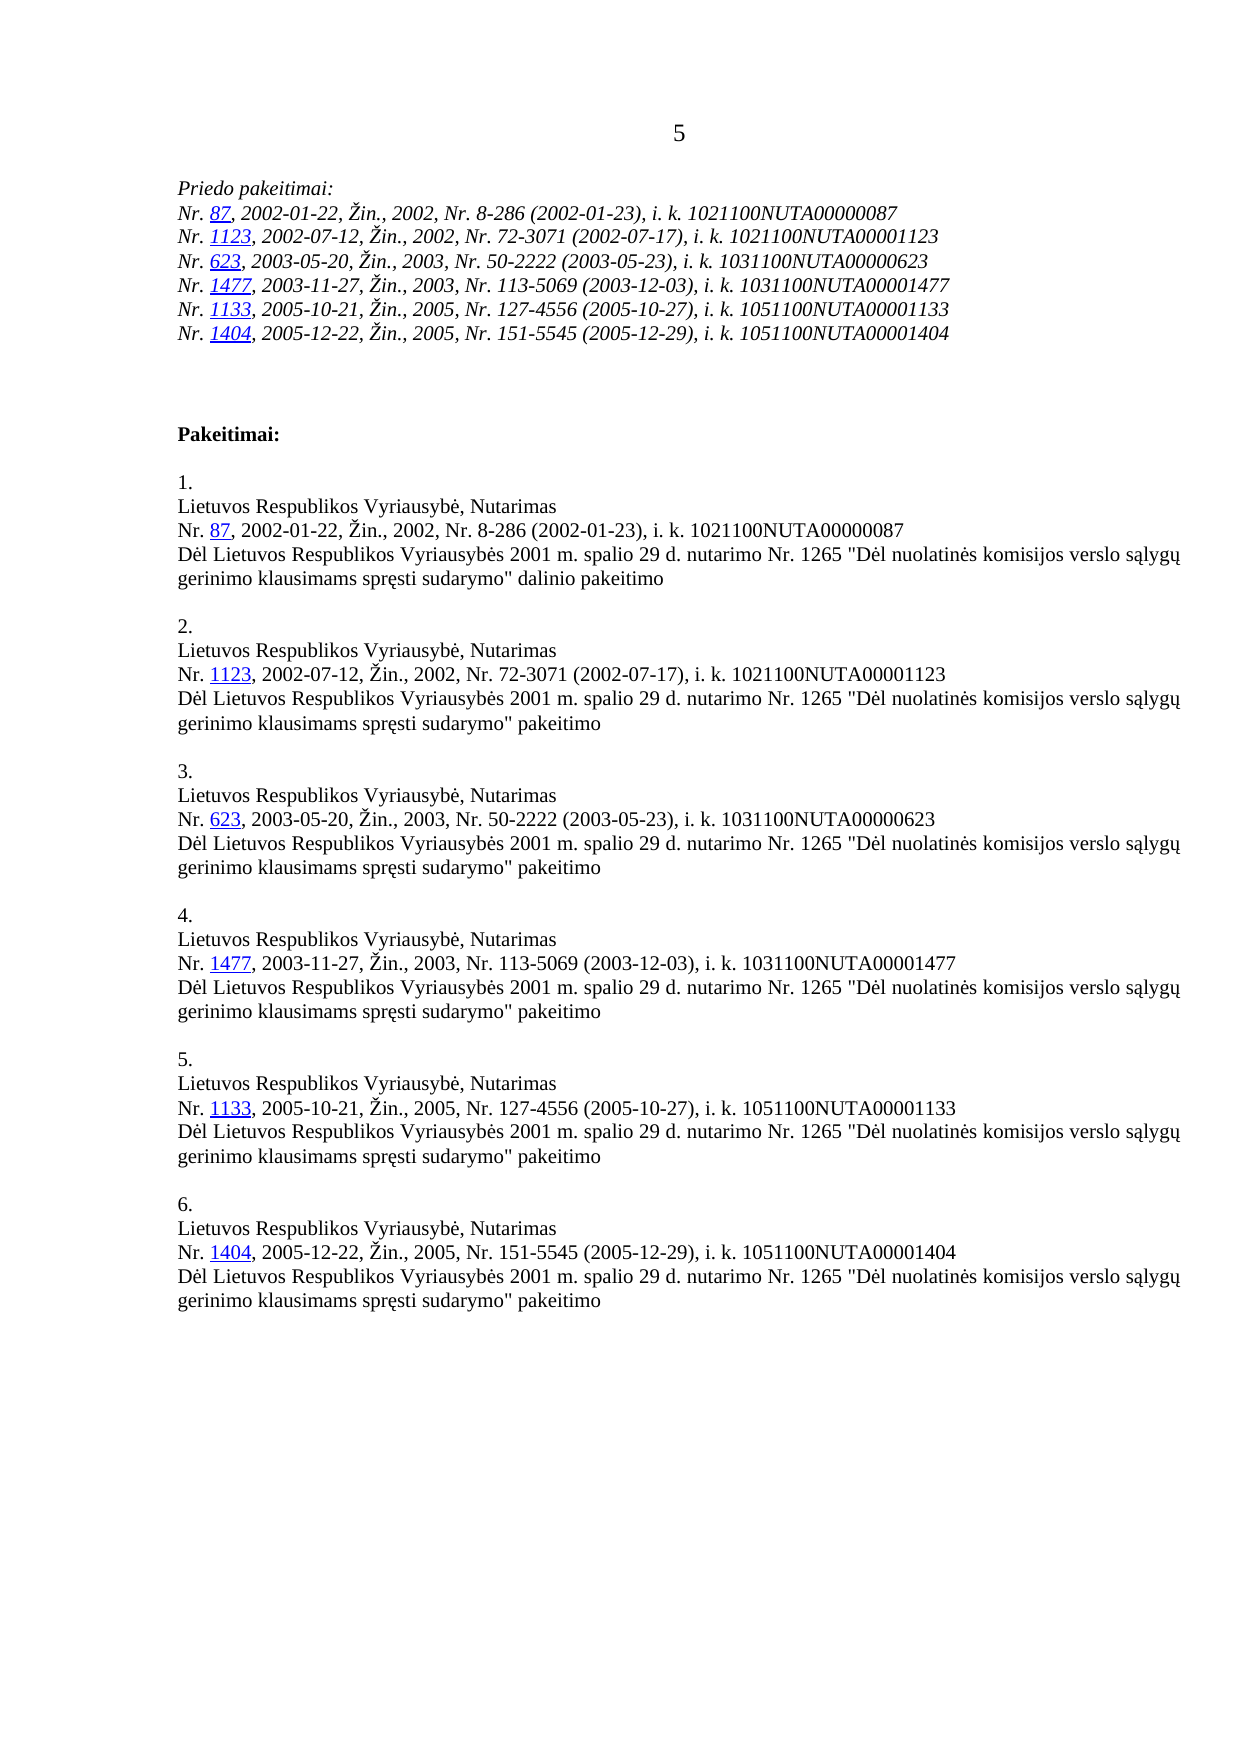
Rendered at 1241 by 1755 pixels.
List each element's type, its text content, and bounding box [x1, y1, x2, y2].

text Lietuvos Respublikos Vyriausybė, Nutarimas [177, 783, 1181, 807]
text 6. [177, 1192, 1181, 1216]
text Nr. 1133, 2005-10-21, Žin., 2005, Nr. 127-4556 (2005-10-27), i. k. 1051100NUTA00001133 [177, 297, 1181, 321]
text 3. [177, 758, 1181, 783]
text Dėl Lietuvos Respublikos Vyriausybės 2001 m. spalio 29 d. nutarimo Nr. 1265 "Dėl nuolatinės komisijos verslo sąlygų gerinimo klausimams spręsti sudarymo" pakeitimo [177, 1119, 1181, 1168]
text Lietuvos Respublikos Vyriausybė, Nutarimas [177, 927, 1181, 951]
text Dėl Lietuvos Respublikos Vyriausybės 2001 m. spalio 29 d. nutarimo Nr. 1265 "Dėl nuolatinės komisijos verslo sąlygų gerinimo klausimams spręsti sudarymo" dalinio pakeitimo [177, 542, 1181, 590]
text Nr. 1133, 2005-10-21, Žin., 2005, Nr. 127-4556 (2005-10-27), i. k. 1051100NUTA00001133 [177, 1095, 1181, 1119]
text 4. [177, 903, 1181, 927]
text Lietuvos Respublikos Vyriausybė, Nutarimas [177, 494, 1181, 518]
text Nr. 1477, 2003-11-27, Žin., 2003, Nr. 113-5069 (2003-12-03), i. k. 1031100NUTA00001477 [177, 273, 1181, 297]
text Nr. 1123, 2002-07-12, Žin., 2002, Nr. 72-3071 (2002-07-17), i. k. 1021100NUTA00001123 [177, 224, 1181, 248]
text Dėl Lietuvos Respublikos Vyriausybės 2001 m. spalio 29 d. nutarimo Nr. 1265 "Dėl nuolatinės komisijos verslo sąlygų gerinimo klausimams spręsti sudarymo" pakeitimo [177, 831, 1181, 879]
text Nr. 1404, 2005-12-22, Žin., 2005, Nr. 151-5545 (2005-12-29), i. k. 1051100NUTA00001404 [177, 321, 1181, 345]
text Nr. 623, 2003-05-20, Žin., 2003, Nr. 50-2222 (2003-05-23), i. k. 1031100NUTA00000623 [177, 248, 1181, 273]
text Lietuvos Respublikos Vyriausybė, Nutarimas [177, 1071, 1181, 1095]
text Pakeitimai: [177, 422, 1181, 446]
text Nr. 1477, 2003-11-27, Žin., 2003, Nr. 113-5069 (2003-12-03), i. k. 1031100NUTA00001477 [177, 951, 1181, 975]
text 1. [177, 470, 1181, 494]
text Nr. 87, 2002-01-22, Žin., 2002, Nr. 8-286 (2002-01-23), i. k. 1021100NUTA00000087 [177, 200, 1181, 224]
text Dėl Lietuvos Respublikos Vyriausybės 2001 m. spalio 29 d. nutarimo Nr. 1265 "Dėl nuolatinės komisijos verslo sąlygų gerinimo klausimams spręsti sudarymo" pakeitimo [177, 686, 1181, 734]
text 2. [177, 614, 1181, 638]
text Nr. 1404, 2005-12-22, Žin., 2005, Nr. 151-5545 (2005-12-29), i. k. 1051100NUTA00001404 [177, 1240, 1181, 1264]
text Nr. 623, 2003-05-20, Žin., 2003, Nr. 50-2222 (2003-05-23), i. k. 1031100NUTA00000623 [177, 807, 1181, 831]
text Priedo pakeitimai: [177, 176, 1181, 200]
text Nr. 1123, 2002-07-12, Žin., 2002, Nr. 72-3071 (2002-07-17), i. k. 1021100NUTA00001123 [177, 662, 1181, 686]
text Nr. 87, 2002-01-22, Žin., 2002, Nr. 8-286 (2002-01-23), i. k. 1021100NUTA00000087 [177, 518, 1181, 542]
text Dėl Lietuvos Respublikos Vyriausybės 2001 m. spalio 29 d. nutarimo Nr. 1265 "Dėl nuolatinės komisijos verslo sąlygų gerinimo klausimams spręsti sudarymo" pakeitimo [177, 1264, 1181, 1312]
text Lietuvos Respublikos Vyriausybė, Nutarimas [177, 1216, 1181, 1240]
text Lietuvos Respublikos Vyriausybė, Nutarimas [177, 638, 1181, 662]
text Dėl Lietuvos Respublikos Vyriausybės 2001 m. spalio 29 d. nutarimo Nr. 1265 "Dėl nuolatinės komisijos verslo sąlygų gerinimo klausimams spręsti sudarymo" pakeitimo [177, 975, 1181, 1023]
text 5. [177, 1047, 1181, 1071]
